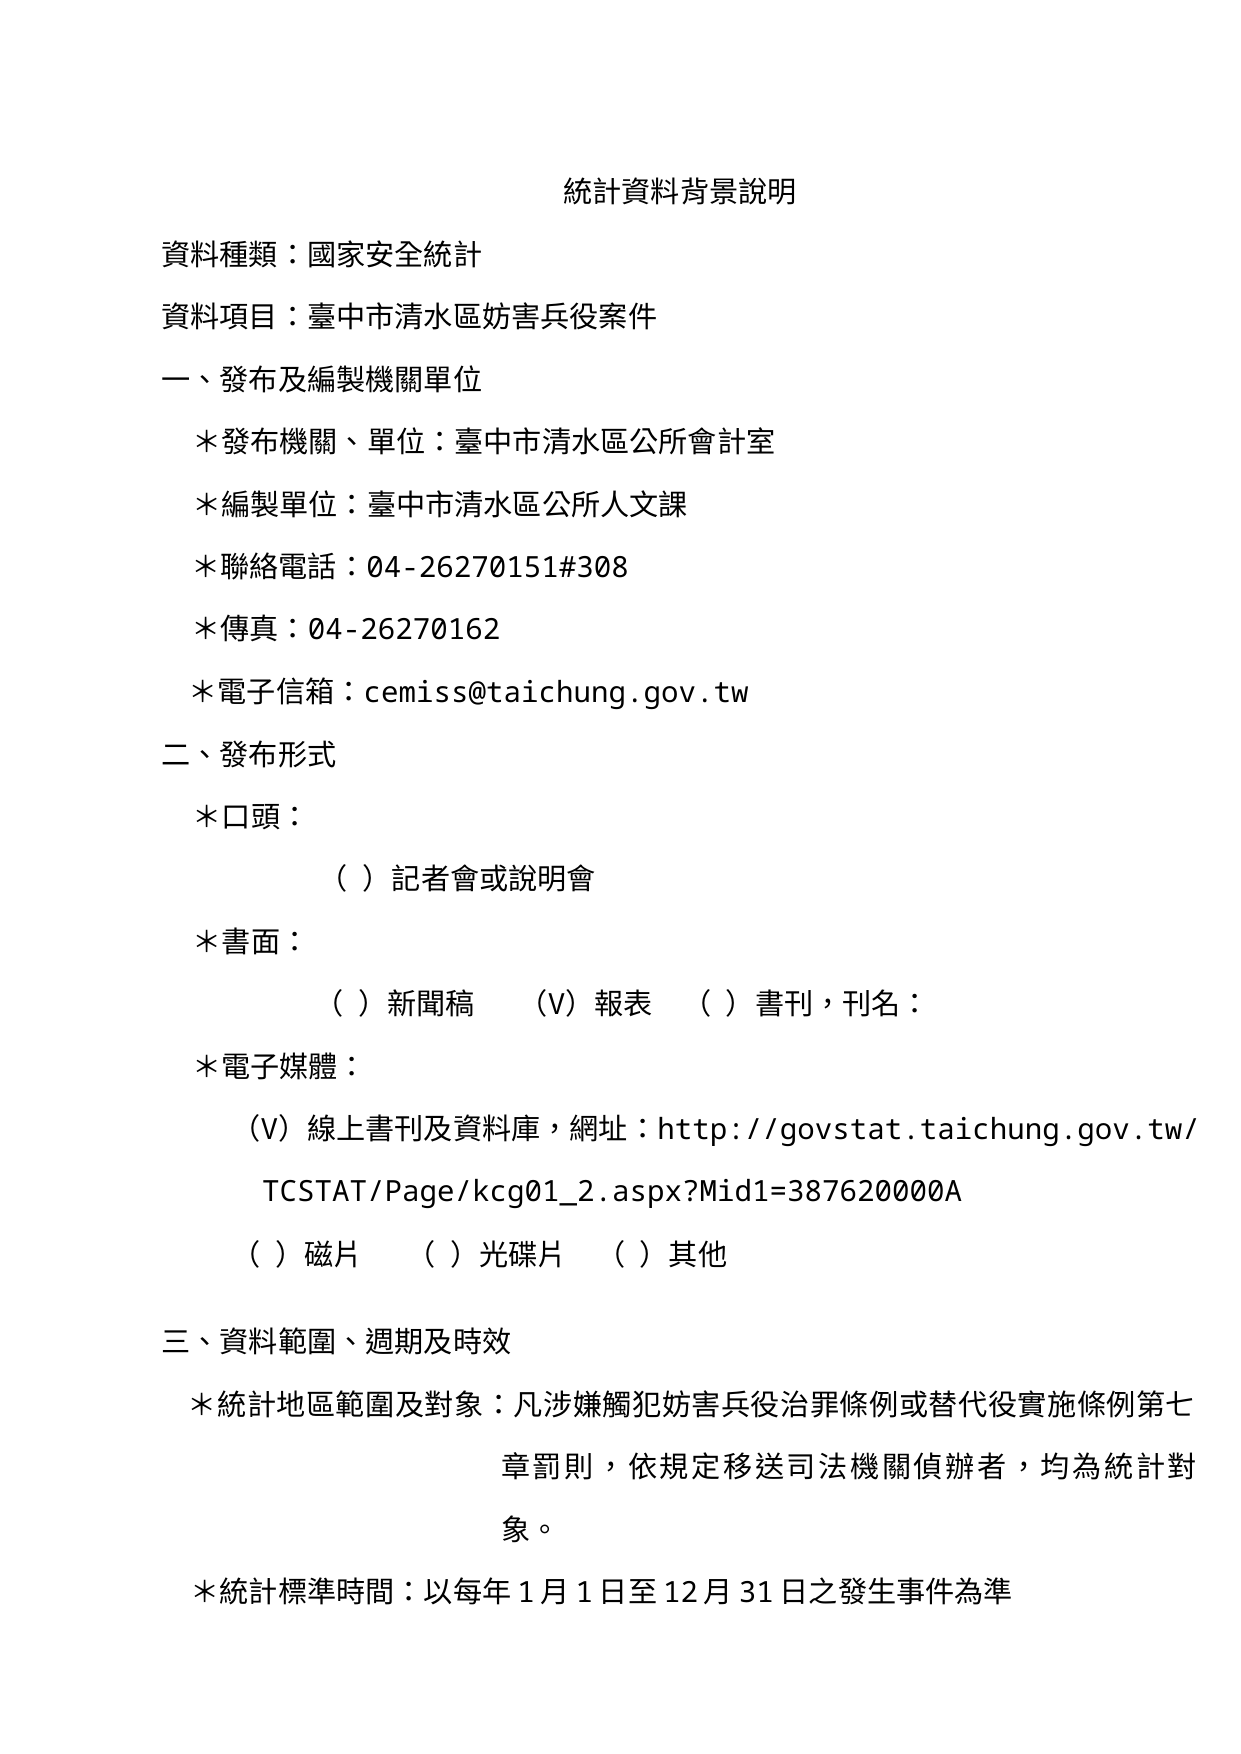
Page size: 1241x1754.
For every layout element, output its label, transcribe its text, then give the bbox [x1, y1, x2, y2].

table_header 統計資料背景說明 資料種類：國家安全統計 資料項目：臺中市清水區妨害兵役案件 一、發布及編製機關單位 ＊發布機關、單位：臺中市清水區公所會計室 ＊編製單位：臺中市清水區公所人文課 ＊聯絡電話：04-26270151#308 ＊傳真：04-26270162 ＊電子信箱：cemiss@taichung.gov.tw 二、發布形式 口頭： （ ）記者會或說明會 書面： （ ）新聞稿 （V）報表 （ ）書刊，刊名： ＊電子媒體： （V）線上書刊及資料庫，網址：http://govstat.taichung.gov.tw/TCSTAT/Page/kcg01_2.aspx?Mid1=387620000A （ ）磁片 （ ）光碟片 （ ）其他 三、資料範圍、週期及時效 ＊統計地區範圍及對象：凡涉嫌觸犯妨害兵役治罪條例或替代役實施條例第七章罰則，依規定移送司法機關偵辦者，均為統計對象。 ＊統計標準時間：以每年1月1日至12月31日之發生事件為準 [150, 148, 1209, 1638]
